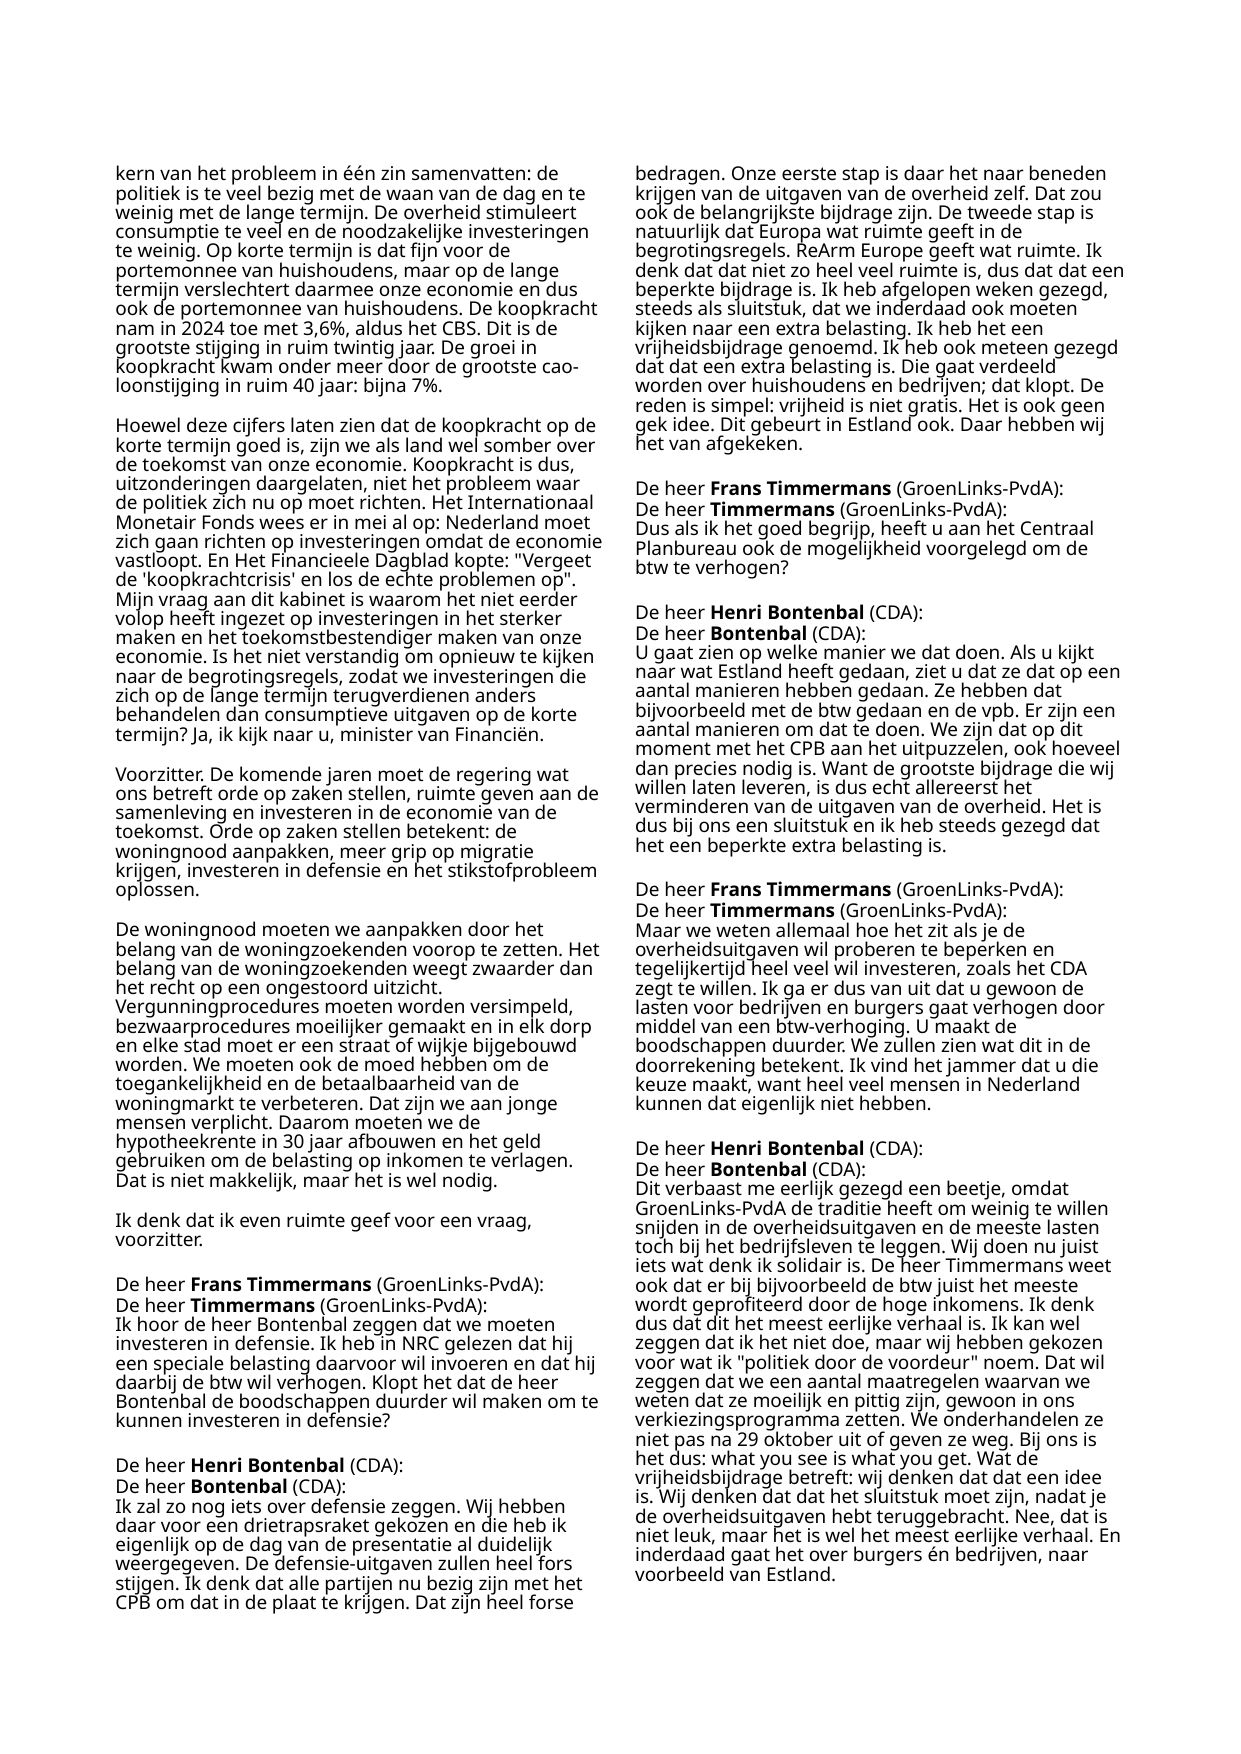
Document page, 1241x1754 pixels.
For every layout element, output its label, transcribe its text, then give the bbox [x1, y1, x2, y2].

text De heer Timmermans (GroenLinks-PvdA): [635, 902, 1125, 922]
text De woningnood moeten we aanpakken door het belang van de woningzoekenden voorop te zetten. Het belang van de woningzoekenden weegt zwaarder dan het recht op een ongestoord uitzicht. Vergunningprocedures moeten worden versimpeld, bezwaarprocedures moeilijker gemaakt en in elk dorp en elke stad moet er een straat of wijkje bijgebouwd worden. We moeten ook de moed hebben om de toegankelijkheid en de betaalbaarheid van de woningmarkt te verbeteren. Dat zijn we aan jonge mensen verplicht. Daarom moeten we de hypotheekrente in 30 jaar afbouwen en het geld gebruiken om de belasting op inkomen te verlagen. Dat is niet makkelijk, maar het is wel nodig. [115, 921, 605, 1191]
text bedragen. Onze eerste stap is daar het naar beneden krijgen van de uitgaven van de overheid zelf. Dat zou ook de belangrijkste bijdrage zijn. De tweede stap is natuurlijk dat Europa wat ruimte geeft in de begrotingsregels. ReArm Europe geeft wat ruimte. Ik denk dat dat niet zo heel veel ruimte is, dus dat dat een beperkte bijdrage is. Ik heb afgelopen weken gezegd, steeds als sluitstuk, dat we inderdaad ook moeten kijken naar een extra belasting. Ik heb het een vrijheidsbijdrage genoemd. Ik heb ook meteen gezegd dat dat een extra belasting is. Die gaat verdeeld worden over huishoudens en bedrijven; dat klopt. De reden is simpel: vrijheid is niet gratis. Het is ook geen gek idee. Dit gebeurt in Estland ook. Daar hebben wij het van afgekeken. [635, 165, 1125, 454]
text Hoewel deze cijfers laten zien dat de koopkracht op de korte termijn goed is, zijn we als land wel somber over de toekomst van onze economie. Koopkracht is dus, uitzonderingen daargelaten, niet het probleem waar de politiek zich nu op moet richten. Het Internationaal Monetair Fonds wees er in mei al op: Nederland moet zich gaan richten op investeringen omdat de economie vastloopt. En Het Financieele Dagblad kopte: "Vergeet de 'koopkrachtcrisis' en los de echte problemen op". Mijn vraag aan dit kabinet is waarom het niet eerder volop heeft ingezet op investeringen in het sterker maken en het toekomstbestendiger maken van onze economie. Is het niet verstandig om opnieuw te kijken naar de begrotingsregels, zodat we investeringen die zich op de lange termijn terugverdienen anders behandelen dan consumptieve uitgaven op de korte termijn? Ja, ik kijk naar u, minister van Financiën. [115, 417, 605, 745]
text Dit verbaast me eerlijk gezegd een beetje, omdat GroenLinks-PvdA de traditie heeft om weinig te willen snijden in de overheidsuitgaven en de meeste lasten toch bij het bedrijfsleven te leggen. Wij doen nu juist iets wat denk ik solidair is. De heer Timmermans weet ook dat er bij bijvoorbeeld de btw juist het meeste wordt geprofiteerd door de hoge inkomens. Ik denk dus dat dit het meest eerlijke verhaal is. Ik kan wel zeggen dat ik het niet doe, maar wij hebben gekozen voor wat ik "politiek door de voordeur" noem. Dat wil zeggen dat we een aantal maatregelen waarvan we weten dat ze moeilijk en pittig zijn, gewoon in ons verkiezingsprogramma zetten. We onderhandelen ze niet pas na 29 oktober uit of geven ze weg. Bij ons is het dus: what you see is what you get. Wat de vrijheidsbijdrage betreft: wij denken dat dat een idee is. Wij denken dat dat het sluitstuk moet zijn, nadat je de overheidsuitgaven hebt teruggebracht. Nee, dat is niet leuk, maar het is wel het meest eerlijke verhaal. En inderdaad gaat het over burgers én bedrijven, naar voorbeeld van Estland. [635, 1180, 1125, 1585]
text Ik denk dat ik even ruimte geef voor een vraag, voorzitter. [115, 1212, 605, 1250]
text De heer Bontenbal (CDA): [635, 1161, 1125, 1180]
text Ik zal zo nog iets over defensie zeggen. Wij hebben daar voor een drietrapsraket gekozen en die heb ik eigenlijk op de dag van de presentatie al duidelijk weergegeven. De defensie-uitgaven zullen heel fors stijgen. Ik denk dat alle partijen nu bezig zijn met het CPB om dat in de plaat te krijgen. Dat zijn heel forse [115, 1498, 605, 1613]
text De heer Frans Timmermans (GroenLinks-PvdA): [635, 475, 1125, 501]
text kern van het probleem in één zin samenvatten: de politiek is te veel bezig met de waan van de dag en te weinig met de lange termijn. De overheid stimuleert consumptie te veel en de noodzakelijke investeringen te weinig. Op korte termijn is dat fijn voor de portemonnee van huishoudens, maar op de lange termijn verslechtert daarmee onze economie en dus ook de portemonnee van huishoudens. De koopkracht nam in 2024 toe met 3,6%, aldus het CBS. Dit is de grootste stijging in ruim twintig jaar. De groei in koopkracht kwam onder meer door de grootste cao-loonstijging in ruim 40 jaar: bijna 7%. [115, 165, 605, 397]
text De heer Frans Timmermans (GroenLinks-PvdA): [115, 1271, 605, 1297]
text Dus als ik het goed begrijp, heeft u aan het Centraal Planbureau ook de mogelijkheid voorgelegd om de btw te verhogen? [635, 520, 1125, 578]
text Ik hoor de heer Bontenbal zeggen dat we moeten investeren in defensie. Ik heb in NRC gelezen dat hij een speciale belasting daarvoor wil invoeren en dat hij daarbij de btw wil verhogen. Klopt het dat de heer Bontenbal de boodschappen duurder wil maken om te kunnen investeren in defensie? [115, 1316, 605, 1432]
text De heer Henri Bontenbal (CDA): [635, 599, 1125, 624]
text De heer Henri Bontenbal (CDA): [635, 1135, 1125, 1161]
text Voorzitter. De komende jaren moet de regering wat ons betreft orde op zaken stellen, ruimte geven aan de samenleving en investeren in de economie van de toekomst. Orde op zaken stellen betekent: de woningnood aanpakken, meer grip op migratie krijgen, investeren in defensie en het stikstofprobleem oplossen. [115, 766, 605, 901]
text De heer Frans Timmermans (GroenLinks-PvdA): [635, 877, 1125, 902]
text De heer Bontenbal (CDA): [115, 1478, 605, 1498]
text De heer Henri Bontenbal (CDA): [115, 1453, 605, 1478]
text U gaat zien op welke manier we dat doen. Als u kijkt naar wat Estland heeft gedaan, ziet u dat ze dat op een aantal manieren hebben gedaan. Ze hebben dat bijvoorbeeld met de btw gedaan en de vpb. Er zijn een aantal manieren om dat te doen. We zijn dat op dit moment met het CPB aan het uitpuzzelen, ook hoeveel dan precies nodig is. Want de grootste bijdrage die wij willen laten leveren, is dus echt allereerst het verminderen van de uitgaven van de overheid. Het is dus bij ons een sluitstuk en ik heb steeds gezegd dat het een beperkte extra belasting is. [635, 644, 1125, 856]
text Maar we weten allemaal hoe het zit als je de overheidsuitgaven wil proberen te beperken en tegelijkertijd heel veel wil investeren, zoals het CDA zegt te willen. Ik ga er dus van uit dat u gewoon de lasten voor bedrijven en burgers gaat verhogen door middel van een btw-verhoging. U maakt de boodschappen duurder. We zullen zien wat dit in de doorrekening betekent. Ik vind het jammer dat u die keuze maakt, want heel veel mensen in Nederland kunnen dat eigenlijk niet hebben. [635, 922, 1125, 1114]
text De heer Timmermans (GroenLinks-PvdA): [635, 501, 1125, 520]
text De heer Timmermans (GroenLinks-PvdA): [115, 1297, 605, 1316]
text De heer Bontenbal (CDA): [635, 624, 1125, 644]
